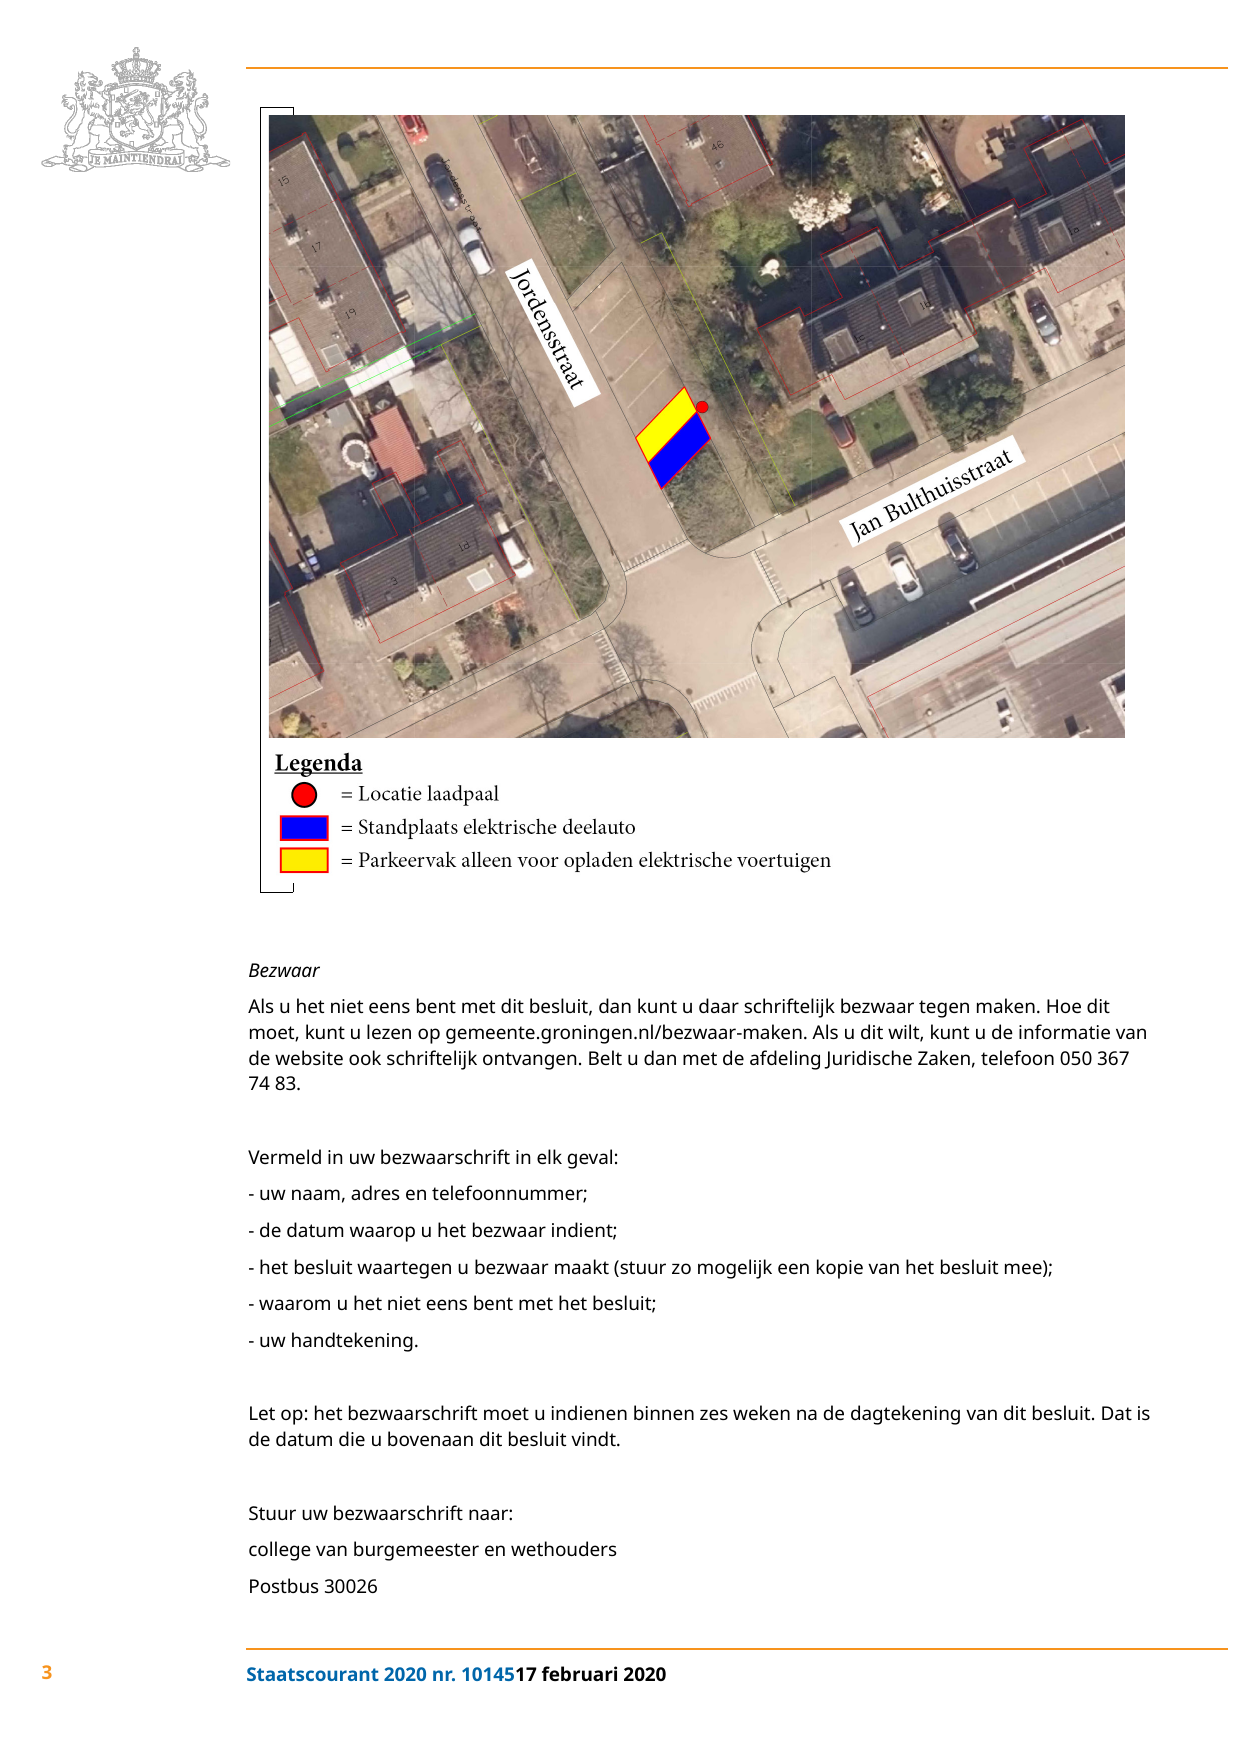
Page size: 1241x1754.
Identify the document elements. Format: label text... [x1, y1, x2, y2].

text - het besluit waartegen u bezwaar maakt (stuur zo mogelijk een kopie van het besluit mee); [248, 1254, 1152, 1280]
text - de datum waarop u het bezwaar indient; [248, 1217, 1152, 1243]
text Postbus 30026 [248, 1573, 1152, 1599]
text - waarom u het niet eens bent met het besluit; [248, 1291, 1152, 1316]
picture [41, 47, 231, 172]
text - uw naam, adres en telefoonnummer; [248, 1181, 1152, 1206]
picture [268, 115, 1125, 883]
text college van burgemeester en wethouders [248, 1536, 1152, 1562]
text - uw handtekening. [248, 1327, 1152, 1353]
text Bezwaar [248, 957, 1152, 982]
text Als u het niet eens bent met dit besluit, dan kunt u daar schriftelijk bezwaar tegen maken. Hoe dit moet, kunt u lezen op gemeente.groningen.nl/bezwaar-maken. Als u dit wilt, kunt u de informatie van de website ook schriftelijk ontvangen. Belt u dan met de afdeling Juridische Zaken, telefoon 050 367 74 83. [248, 993, 1152, 1096]
text Vermeld in uw bezwaarschrift in elk geval: [248, 1144, 1152, 1170]
text Stuur uw bezwaarschrift naar: [248, 1500, 1152, 1525]
text Let op: het bezwaarschrift moet u indienen binnen zes weken na de dagtekening van dit besluit. Dat is de datum die u bovenaan dit besluit vindt. [248, 1401, 1152, 1452]
